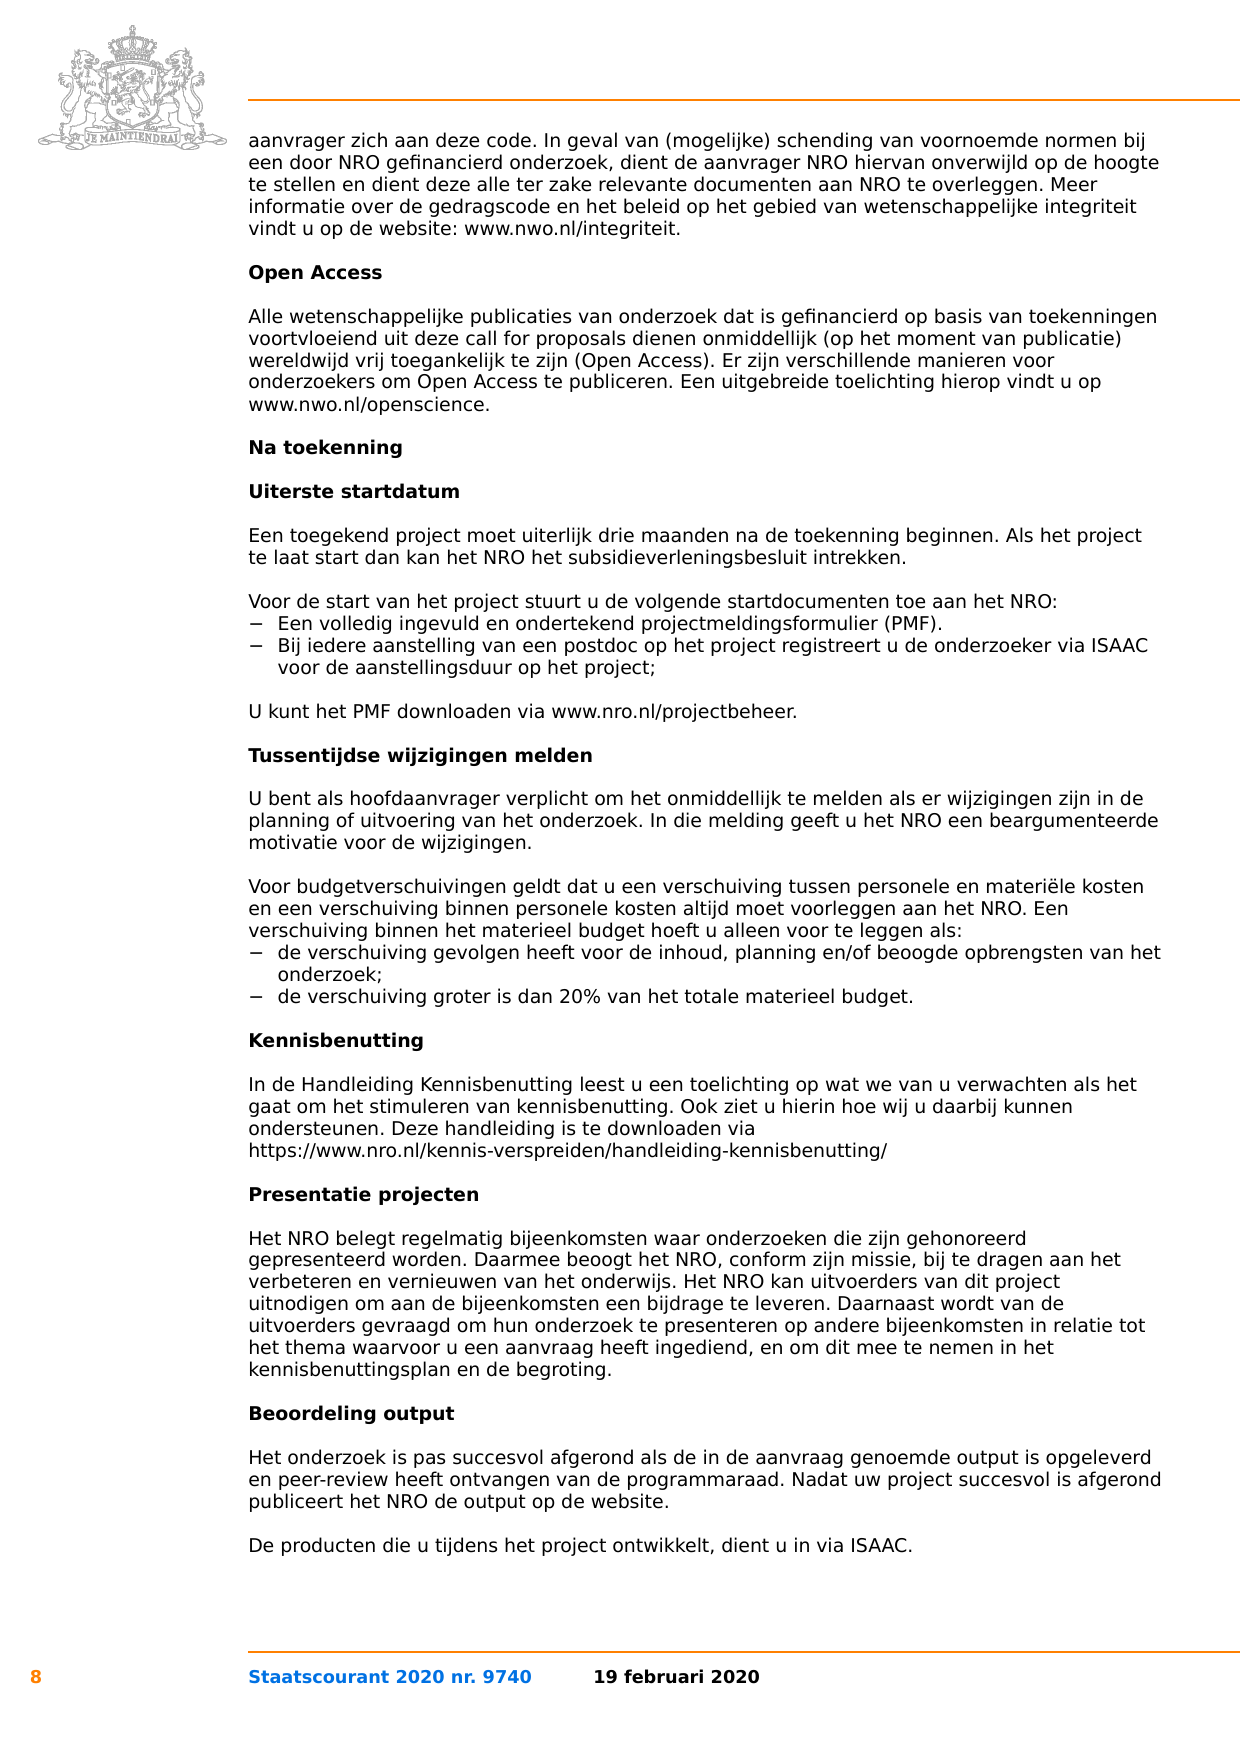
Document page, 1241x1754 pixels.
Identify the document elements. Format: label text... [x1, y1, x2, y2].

picture [38, 25, 227, 150]
text Alle wetenschappelijke publicaties van onderzoek dat is gefinancierd op basis van toekenningen voortvloeiend uit deze call for proposals dienen onmiddellijk (op het moment van publicatie) wereldwijd vrij toegankelijk te zijn (Open Access). Er zijn verschillende manieren voor onderzoekers om Open Access te publiceren. Een uitgebreide toelichting hierop vindt u op www.nwo.nl/openscience. [248, 306, 1163, 415]
subtitle Beoordeling output [248, 1403, 1163, 1425]
text Een toegekend project moet uiterlijk drie maanden na de toekenning beginnen. Als het project te laat start dan kan het NRO het subsidieverleningsbesluit intrekken. [248, 525, 1163, 569]
text aanvrager zich aan deze code. In geval van (mogelijke) schending van voornoemde normen bij een door NRO gefinancierd onderzoek, dient de aanvrager NRO hiervan onverwijld op de hoogte te stellen en dient deze alle ter zake relevante documenten aan NRO te overleggen. Meer informatie over de gedragscode en het beleid op het gebied van wetenschappelijke integriteit vindt u op de website: www.nwo.nl/integriteit. [248, 130, 1163, 240]
subtitle Na toekenning [248, 437, 1163, 459]
text − Bij iedere aanstelling van een postdoc op het project registreert u de onderzoeker via ISAAC voor de aanstellingsduur op het project; [248, 635, 1163, 679]
text − de verschuiving gevolgen heeft voor de inhoud, planning en/of beoogde opbrengsten van het onderzoek; [248, 942, 1163, 986]
text Voor de start van het project stuurt u de volgende startdocumenten toe aan het NRO: [248, 591, 1163, 613]
subtitle Uiterste startdatum [248, 481, 1163, 503]
subtitle Tussentijdse wijzigingen melden [248, 744, 1163, 766]
text In de Handleiding Kennisbenutting leest u een toelichting op wat we van u verwachten als het gaat om het stimuleren van kennisbenutting. Ook ziet u hierin hoe wij u daarbij kunnen ondersteunen. Deze handleiding is te downloaden via https://www.nro.nl/kennis-verspreiden/handleiding-kennisbenutting/ [248, 1074, 1163, 1162]
text Voor budgetverschuivingen geldt dat u een verschuiving tussen personele en materiële kosten en een verschuiving binnen personele kosten altijd moet voorleggen aan het NRO. Een verschuiving binnen het materieel budget hoeft u alleen voor te leggen als: [248, 876, 1163, 942]
subtitle Kennisbenutting [248, 1030, 1163, 1052]
text − Een volledig ingevuld en ondertekend projectmeldingsformulier (PMF). [248, 613, 1163, 635]
subtitle Open Access [248, 262, 1163, 284]
text Het NRO belegt regelmatig bijeenkomsten waar onderzoeken die zijn gehonoreerd gepresenteerd worden. Daarmee beoogt het NRO, conform zijn missie, bij te dragen aan het verbeteren en vernieuwen van het onderwijs. Het NRO kan uitvoerders van dit project uitnodigen om aan de bijeenkomsten een bijdrage te leveren. Daarnaast wordt van de uitvoerders gevraagd om hun onderzoek te presenteren op andere bijeenkomsten in relatie tot het thema waarvoor u een aanvraag heeft ingediend, en om dit mee te nemen in het kennisbenuttingsplan en de begroting. [248, 1227, 1163, 1381]
text De producten die u tijdens het project ontwikkelt, dient u in via ISAAC. [248, 1535, 1163, 1557]
text Het onderzoek is pas succesvol afgerond als de in de aanvraag genoemde output is opgeleverd en peer-review heeft ontvangen van de programmaraad. Nadat uw project succesvol is afgerond publiceert het NRO de output op de website. [248, 1447, 1163, 1513]
text U bent als hoofdaanvrager verplicht om het onmiddellijk te melden als er wijzigingen zijn in de planning of uitvoering van het onderzoek. In die melding geeft u het NRO een beargumenteerde motivatie voor de wijzigingen. [248, 788, 1163, 854]
text U kunt het PMF downloaden via www.nro.nl/projectbeheer. [248, 701, 1163, 723]
text − de verschuiving groter is dan 20% van het totale materieel budget. [248, 986, 1163, 1008]
subtitle Presentatie projecten [248, 1183, 1163, 1206]
